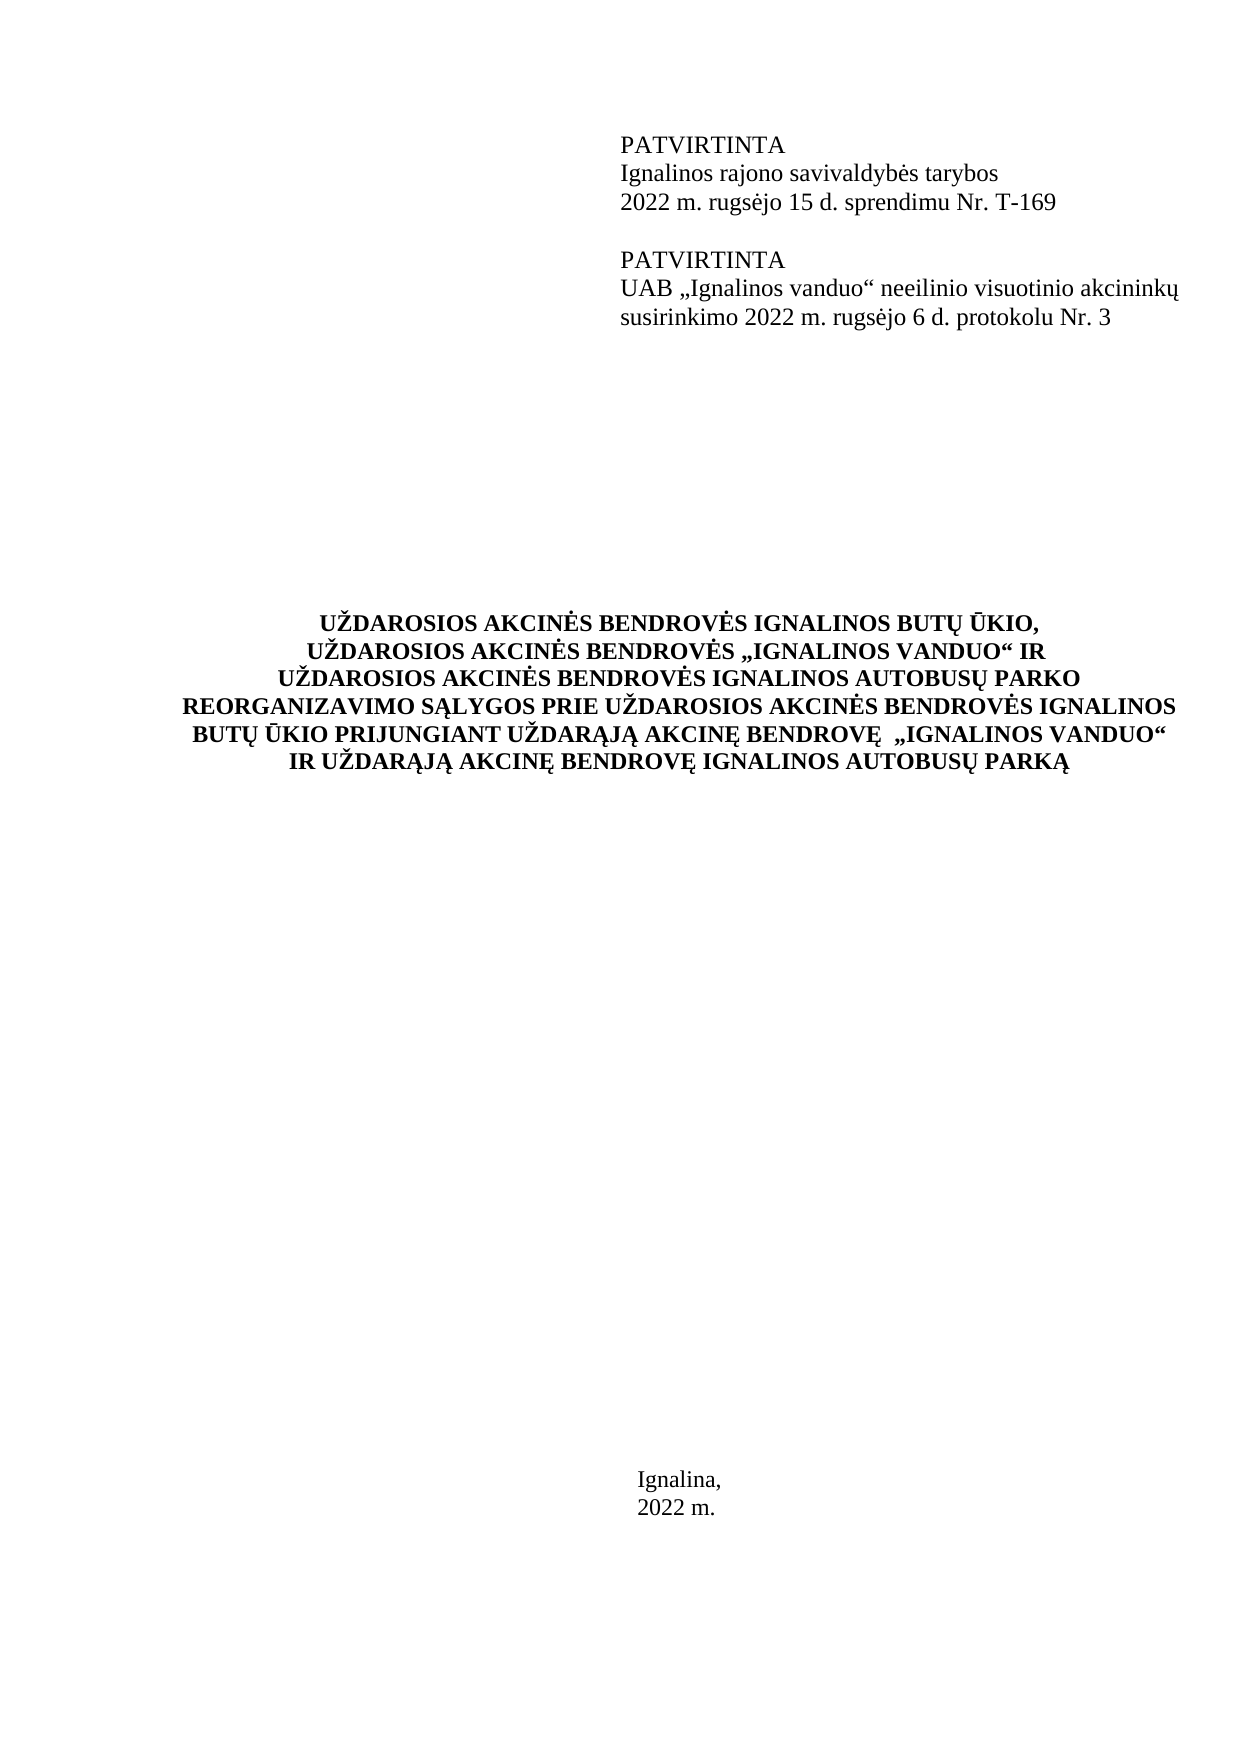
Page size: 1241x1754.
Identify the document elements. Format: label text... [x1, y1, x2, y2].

text susirinkimo 2022 m. rugsėjo 6 d. protokolu Nr. 3 [620, 302, 1181, 331]
text UŽDAROSIOS AKCINĖS BENDROVĖS IGNALINOS AUTOBUSŲ PARKO [177, 664, 1181, 692]
text 2022 m. rugsėjo 15 d. sprendimu Nr. T-169 [177, 187, 1181, 216]
text 2022 m. [177, 1493, 1181, 1520]
text PATVIRTINTA [177, 130, 1181, 158]
text Ignalina, [177, 1465, 1181, 1493]
text UAB „Ignalinos vanduo“ neeilinio visuotinio akcininkų [620, 273, 1181, 302]
text REORGANIZAVIMO SĄLYGOS PRIE UŽDAROSIOS AKCINĖS BENDROVĖS IGNALINOS BUTŲ ŪKIO PRIJUNGIANT UŽDARĄJĄ AKCINĘ BENDROVĘ „IGNALINOS VANDUO“ IR UŽDARĄJĄ AKCINĘ BENDROVĘ IGNALINOS AUTOBUSŲ PARKĄ [177, 692, 1181, 775]
text PATVIRTINTA [620, 245, 1181, 273]
text UŽDAROSIOS AKCINĖS BENDROVĖS „IGNALINOS VANDUO“ IR [177, 637, 1181, 664]
text Ignalinos rajono savivaldybės tarybos [177, 158, 1181, 187]
text UŽDAROSIOS AKCINĖS BENDROVĖS IGNALINOS BUTŲ ŪKIO, [177, 609, 1181, 637]
